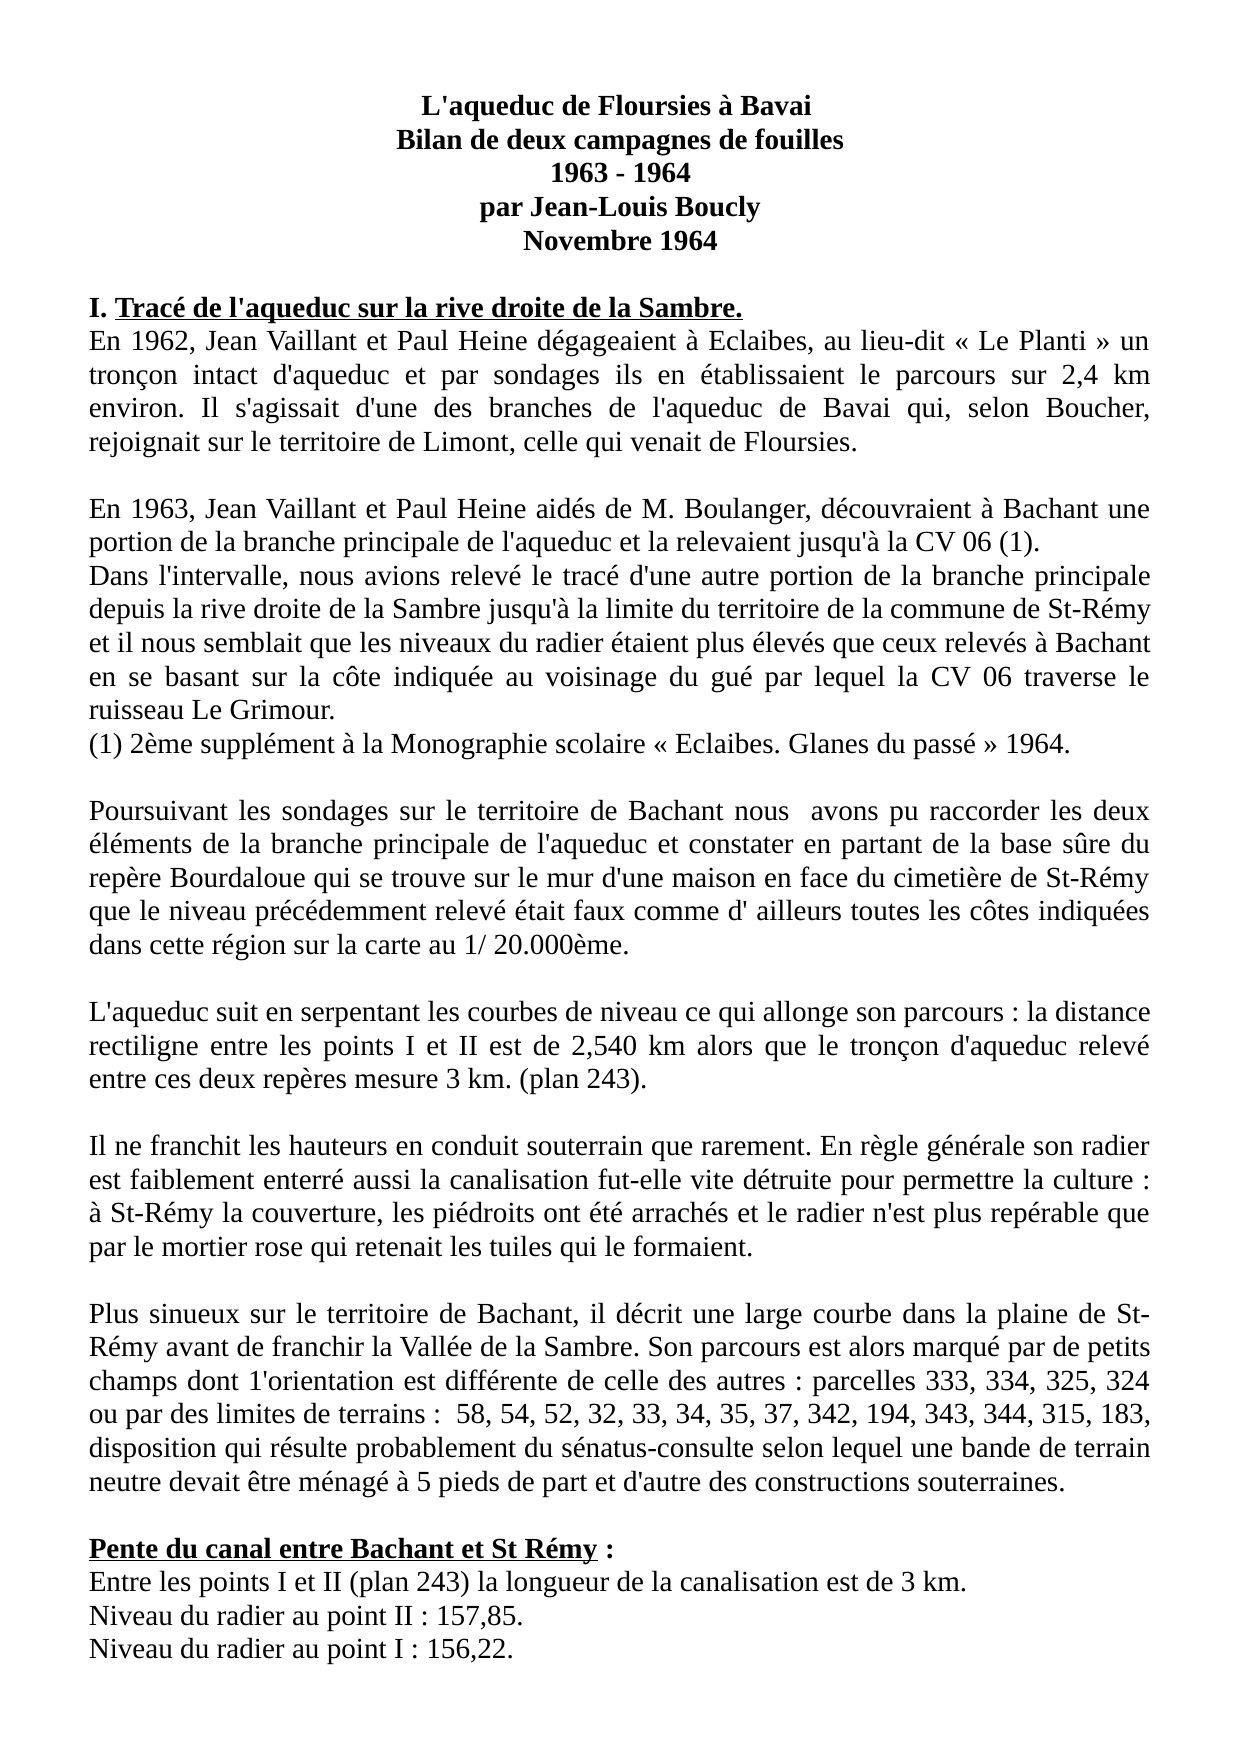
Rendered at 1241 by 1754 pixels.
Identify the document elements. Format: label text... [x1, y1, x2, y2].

text (1) 2ème supplément à la Monographie scolaire « Eclaibes. Glanes du passé » 1964. [88, 726, 1152, 759]
text En 1962, Jean Vaillant et Paul Heine dégageaient à Eclaibes, au lieu-dit « Le Planti » un tronçon intact d'aqueduc et par sondages ils en établissaient le parcours sur 2,4 km environ. Il s'agissait d'une des branches de l'aqueduc de Bavai qui, selon Boucher, rejoignait sur le territoire de Limont, celle qui venait de Floursies. [88, 323, 1152, 457]
text Novembre 1964 [88, 223, 1152, 256]
text L'aqueduc suit en serpentant les courbes de niveau ce qui allonge son parcours : la distance rectiligne entre les points I et II est de 2,540 km alors que le tronçon d'aqueduc relevé entre ces deux repères mesure 3 km. (plan 243). [88, 994, 1152, 1095]
text Dans l'intervalle, nous avions relevé le tracé d'une autre portion de la branche principale depuis la rive droite de la Sambre jusqu'à la limite du territoire de la commune de St-Rémy et il nous semblait que les niveaux du radier étaient plus élevés que ceux relevés à Bachant en se basant sur la côte indiquée au voisinage du gué par lequel la CV 06 traverse le ruisseau Le Grimour. [88, 558, 1152, 726]
text 1963 - 1964 [88, 156, 1152, 189]
text Il ne franchit les hauteurs en conduit souterrain que rarement. En règle générale son radier est faiblement enterré aussi la canalisation fut-elle vite détruite pour permettre la culture : à St-Rémy la couverture, les piédroits ont été arrachés et le radier n'est plus repérable que par le mortier rose qui retenait les tuiles qui le formaient. [88, 1128, 1152, 1262]
text Niveau du radier au point II : 157,85. [88, 1598, 1152, 1631]
text Bilan de deux campagnes de fouilles [88, 122, 1152, 156]
text par Jean-Louis Boucly [88, 189, 1152, 223]
text Plus sinueux sur le territoire de Bachant, il décrit une large courbe dans la plaine de St-Rémy avant de franchir la Vallée de la Sambre. Son parcours est alors marqué par de petits champs dont 1'orientation est différente de celle des autres : parcelles 333, 334, 325, 324 ou par des limites de terrains : 58, 54, 52, 32, 33, 34, 35, 37, 342, 194, 343, 344, 315, 183, disposition qui résulte probablement du sénatus-consulte selon lequel une bande de terrain neutre devait être ménagé à 5 pieds de part et d'autre des constructions souterraines. [88, 1296, 1152, 1497]
text En 1963, Jean Vaillant et Paul Heine aidés de M. Boulanger, découvraient à Bachant une portion de la branche principale de l'aqueduc et la relevaient jusqu'à la CV 06 (1). [88, 491, 1152, 558]
text Niveau du radier au point I : 156,22. [88, 1631, 1152, 1665]
text Pente du canal entre Bachant et St Rémy : [88, 1531, 1152, 1564]
text Entre les points I et II (plan 243) la longueur de la canalisation est de 3 km. [88, 1564, 1152, 1598]
text Poursuivant les sondages sur le territoire de Bachant nous avons pu raccorder les deux éléments de la branche principale de l'aqueduc et constater en partant de la base sûre du repère Bourdaloue qui se trouve sur le mur d'une maison en face du cimetière de St-Rémy que le niveau précédemment relevé était faux comme d' ailleurs toutes les côtes indiquées dans cette région sur la carte au 1/ 20.000ème. [88, 793, 1152, 961]
text I. Tracé de l'aqueduc sur la rive droite de la Sambre. [88, 290, 1152, 323]
text L'aqueduc de Floursies à Bavai [88, 88, 1152, 122]
